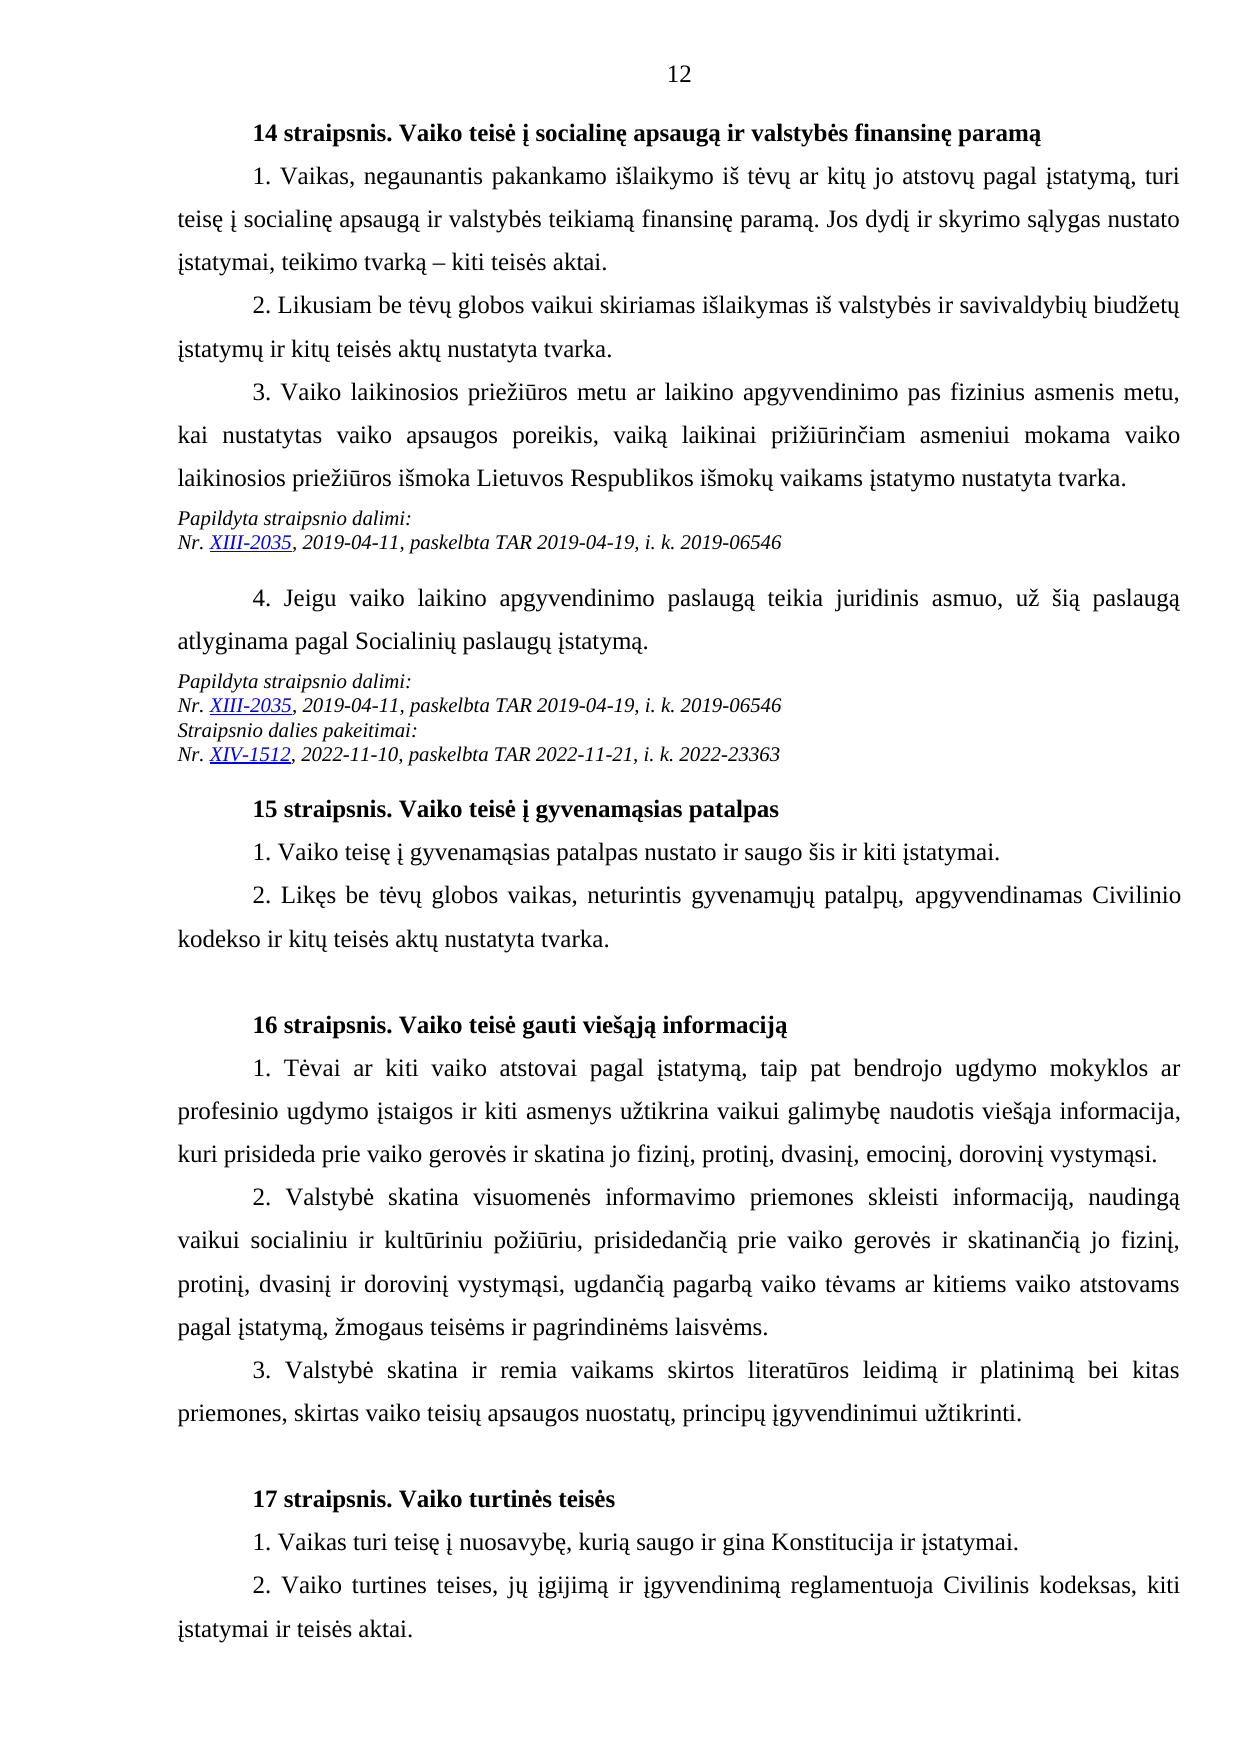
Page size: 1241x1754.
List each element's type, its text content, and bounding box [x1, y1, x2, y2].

text Papildyta straipsnio dalimi: [177, 506, 1181, 530]
text 17 straipsnis. Vaiko turtinės teisės [177, 1484, 1181, 1513]
text 1. Vaikas, negaunantis pakankamo išlaikymo iš tėvų ar kitų jo atstovų pagal įstatymą, turi teisę į socialinę apsaugą ir valstybės teikiamą finansinę paramą. Jos dydį ir skyrimo sąlygas nustato įstatymai, teikimo tvarką – kiti teisės aktai. [177, 161, 1181, 276]
text 14 straipsnis. Vaiko teisė į socialinę apsaugą ir valstybės finansinę paramą [177, 118, 1181, 147]
text Nr. XIII-2035, 2019-04-11, paskelbta TAR 2019-04-19, i. k. 2019-06546 [177, 530, 1181, 554]
text 2. Valstybė skatina visuomenės informavimo priemones skleisti informaciją, naudingą vaikui socialiniu ir kultūriniu požiūriu, prisidedančią prie vaiko gerovės ir skatinančią jo fizinį, protinį, dvasinį ir dorovinį vystymąsi, ugdančią pagarbą vaiko tėvams ar kitiems vaiko atstovams pagal įstatymą, žmogaus teisėms ir pagrindinėms laisvėms. [177, 1182, 1181, 1341]
text 1. Vaikas turi teisę į nuosavybę, kurią saugo ir gina Konstitucija ir įstatymai. [177, 1527, 1181, 1556]
text 4. Jeigu vaiko laikino apgyvendinimo paslaugą teikia juridinis asmuo, už šią paslaugą atlyginama pagal Socialinių paslaugų įstatymą. [177, 583, 1181, 655]
text Nr. XIII-2035, 2019-04-11, paskelbta TAR 2019-04-19, i. k. 2019-06546 [177, 693, 1181, 717]
text 1. Vaiko teisę į gyvenamąsias patalpas nustato ir saugo šis ir kiti įstatymai. [177, 837, 1181, 866]
text Papildyta straipsnio dalimi: [177, 669, 1181, 693]
text 2. Likęs be tėvų globos vaikas, neturintis gyvenamųjų patalpų, apgyvendinamas Civilinio kodekso ir kitų teisės aktų nustatyta tvarka. [177, 881, 1181, 952]
text 2. Vaiko turtines teises, jų įgijimą ir įgyvendinimą reglamentuoja Civilinis kodeksas, kiti įstatymai ir teisės aktai. [177, 1571, 1181, 1642]
text 3. Vaiko laikinosios priežiūros metu ar laikino apgyvendinimo pas fizinius asmenis metu, kai nustatytas vaiko apsaugos poreikis, vaiką laikinai prižiūrinčiam asmeniui mokama vaiko laikinosios priežiūros išmoka Lietuvos Respublikos išmokų vaikams įstatymo nustatyta tvarka. [177, 377, 1181, 492]
text 15 straipsnis. Vaiko teisė į gyvenamąsias patalpas [177, 794, 1181, 823]
text Nr. XIV-1512, 2022-11-10, paskelbta TAR 2022-11-21, i. k. 2022-23363 [177, 742, 1181, 766]
text 16 straipsnis. Vaiko teisė gauti viešąją informaciją [177, 1010, 1181, 1039]
text 1. Tėvai ar kiti vaiko atstovai pagal įstatymą, taip pat bendrojo ugdymo mokyklos ar profesinio ugdymo įstaigos ir kiti asmenys užtikrina vaikui galimybę naudotis viešąja informacija, kuri prisideda prie vaiko gerovės ir skatina jo fizinį, protinį, dvasinį, emocinį, dorovinį vystymąsi. [177, 1053, 1181, 1168]
text Straipsnio dalies pakeitimai: [177, 717, 1181, 742]
text 2. Likusiam be tėvų globos vaikui skiriamas išlaikymas iš valstybės ir savivaldybių biudžetų įstatymų ir kitų teisės aktų nustatyta tvarka. [177, 291, 1181, 362]
text 3. Valstybė skatina ir remia vaikams skirtos literatūros leidimą ir platinimą bei kitas priemones, skirtas vaiko teisių apsaugos nuostatų, principų įgyvendinimui užtikrinti. [177, 1355, 1181, 1427]
